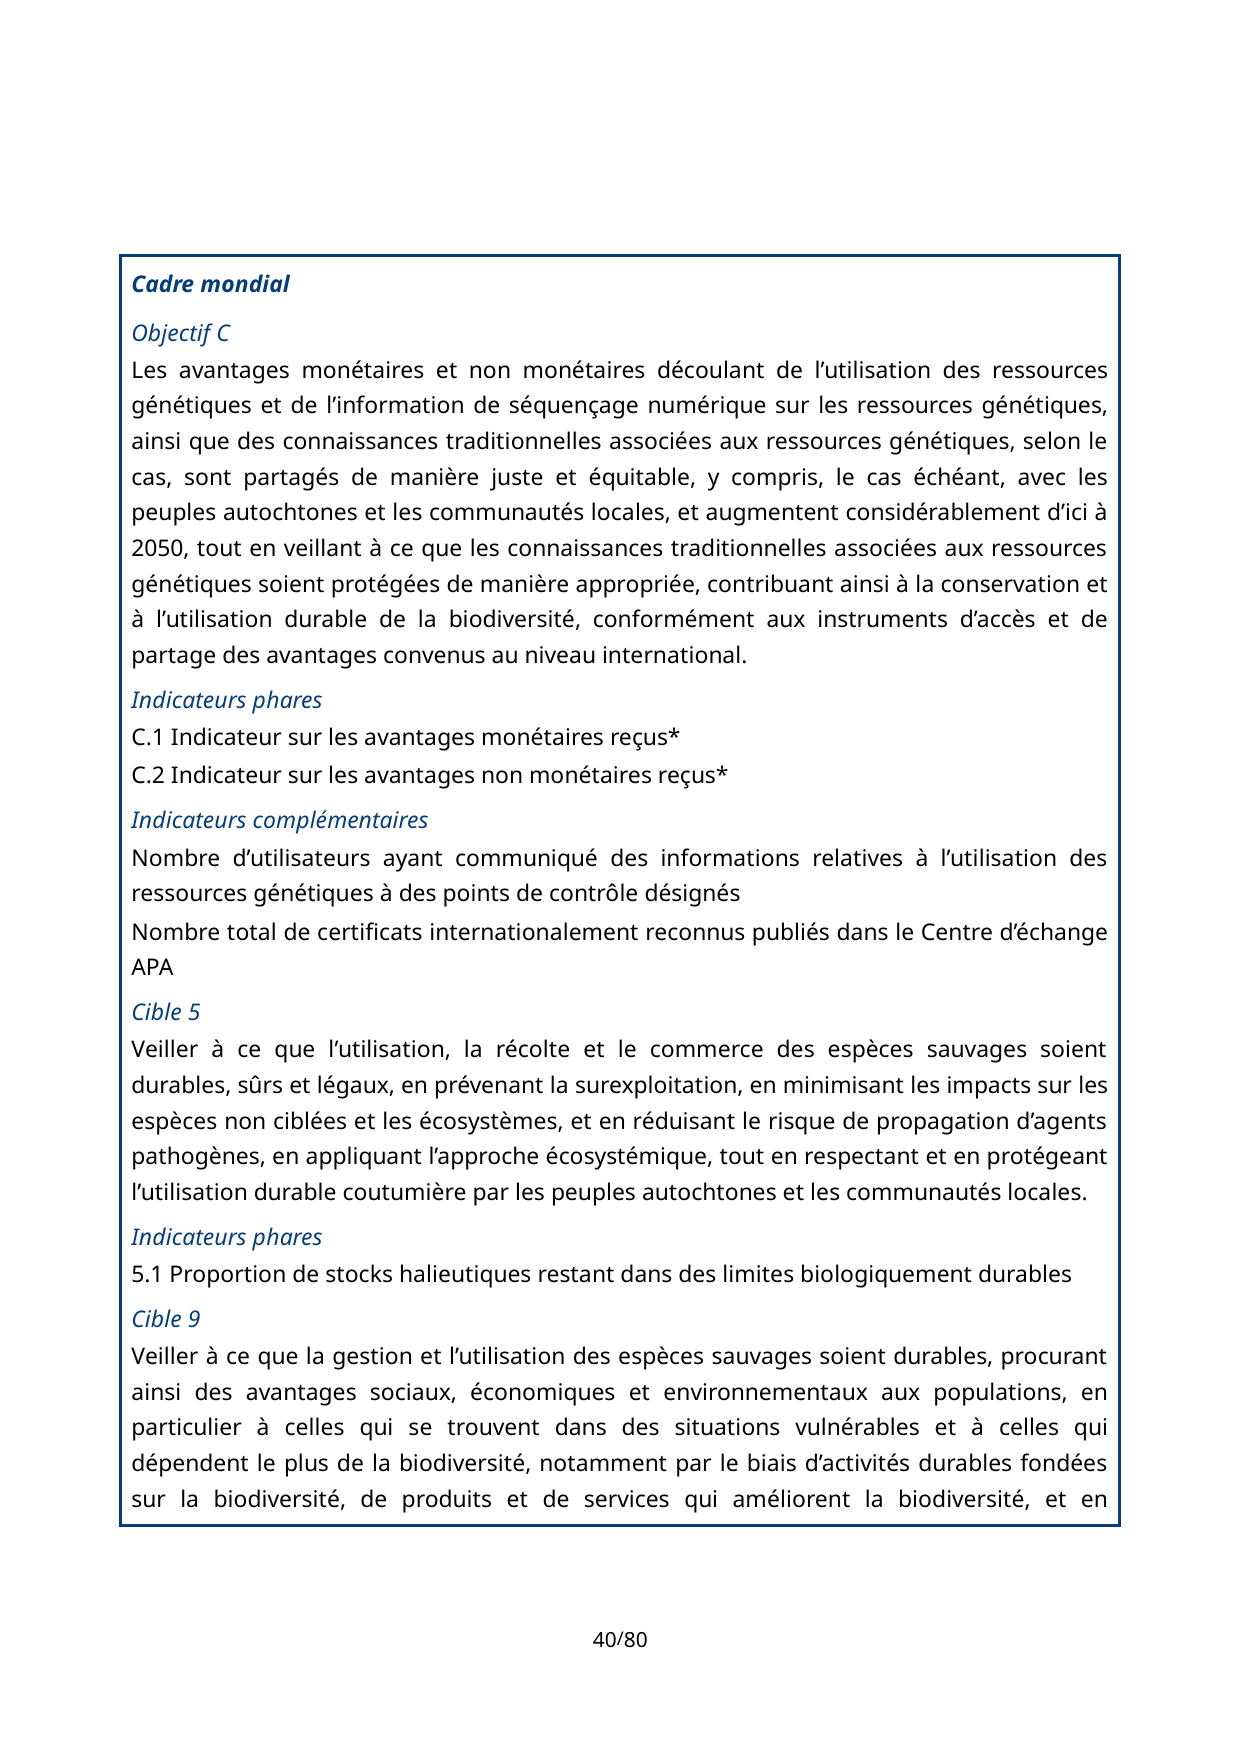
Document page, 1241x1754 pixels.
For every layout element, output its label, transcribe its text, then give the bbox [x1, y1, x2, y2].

table_header Cadre mondial Objectif C Les avantages monétaires et non monétaires découlant de l’utilisation des ressources génétiques et de l’information de séquençage numérique sur les ressources génétiques, ainsi que des connaissances traditionnelles associées aux ressources génétiques, selon le cas, sont partagés de manière juste et équitable, y compris, le cas échéant, avec les peuples autochtones et les communautés locales, et augmentent considérablement d’ici à 2050, tout en veillant à ce que les connaissances traditionnelles associées aux ressources génétiques soient protégées de manière appropriée, contribuant ainsi à la conservation et à l’utilisation durable de la biodiversité, conformément aux instruments d’accès et de partage des avantages convenus au niveau international. Indicateurs phares C.1 Indicateur sur les avantages monétaires reçus* C.2 Indicateur sur les avantages non monétaires reçus* Indicateurs complémentaires Nombre d’utilisateurs ayant communiqué des informations relatives à l’utilisation des ressources génétiques à des points de contrôle désignés Nombre total de certificats internationalement reconnus publiés dans le Centre d’échange APA Cible 5 Veiller à ce que l’utilisation, la récolte et le commerce des espèces sauvages soient durables, sûrs et légaux, en prévenant la surexploitation, en minimisant les impacts sur les espèces non ciblées et les écosystèmes, et en réduisant le risque de propagation d’agents pathogènes, en appliquant l’approche écosystémique, tout en respectant et en protégeant l’utilisation durable coutumière par les peuples autochtones et les communautés locales. Indicateurs phares 5.1 Proportion de stocks halieutiques restant dans des limites biologiquement durables Cible 9 Veiller à ce que la gestion et l’utilisation des espèces sauvages soient durables, procurant ainsi des avantages sociaux, économiques et environnementaux aux populations, en particulier à celles qui se trouvent dans des situations vulnérables et à celles qui dépendent le plus de la biodiversité, notamment par le biais d’activités durables fondées sur la biodiversité, de produits et de services qui améliorent la biodiversité, et en [122, 257, 1118, 1524]
